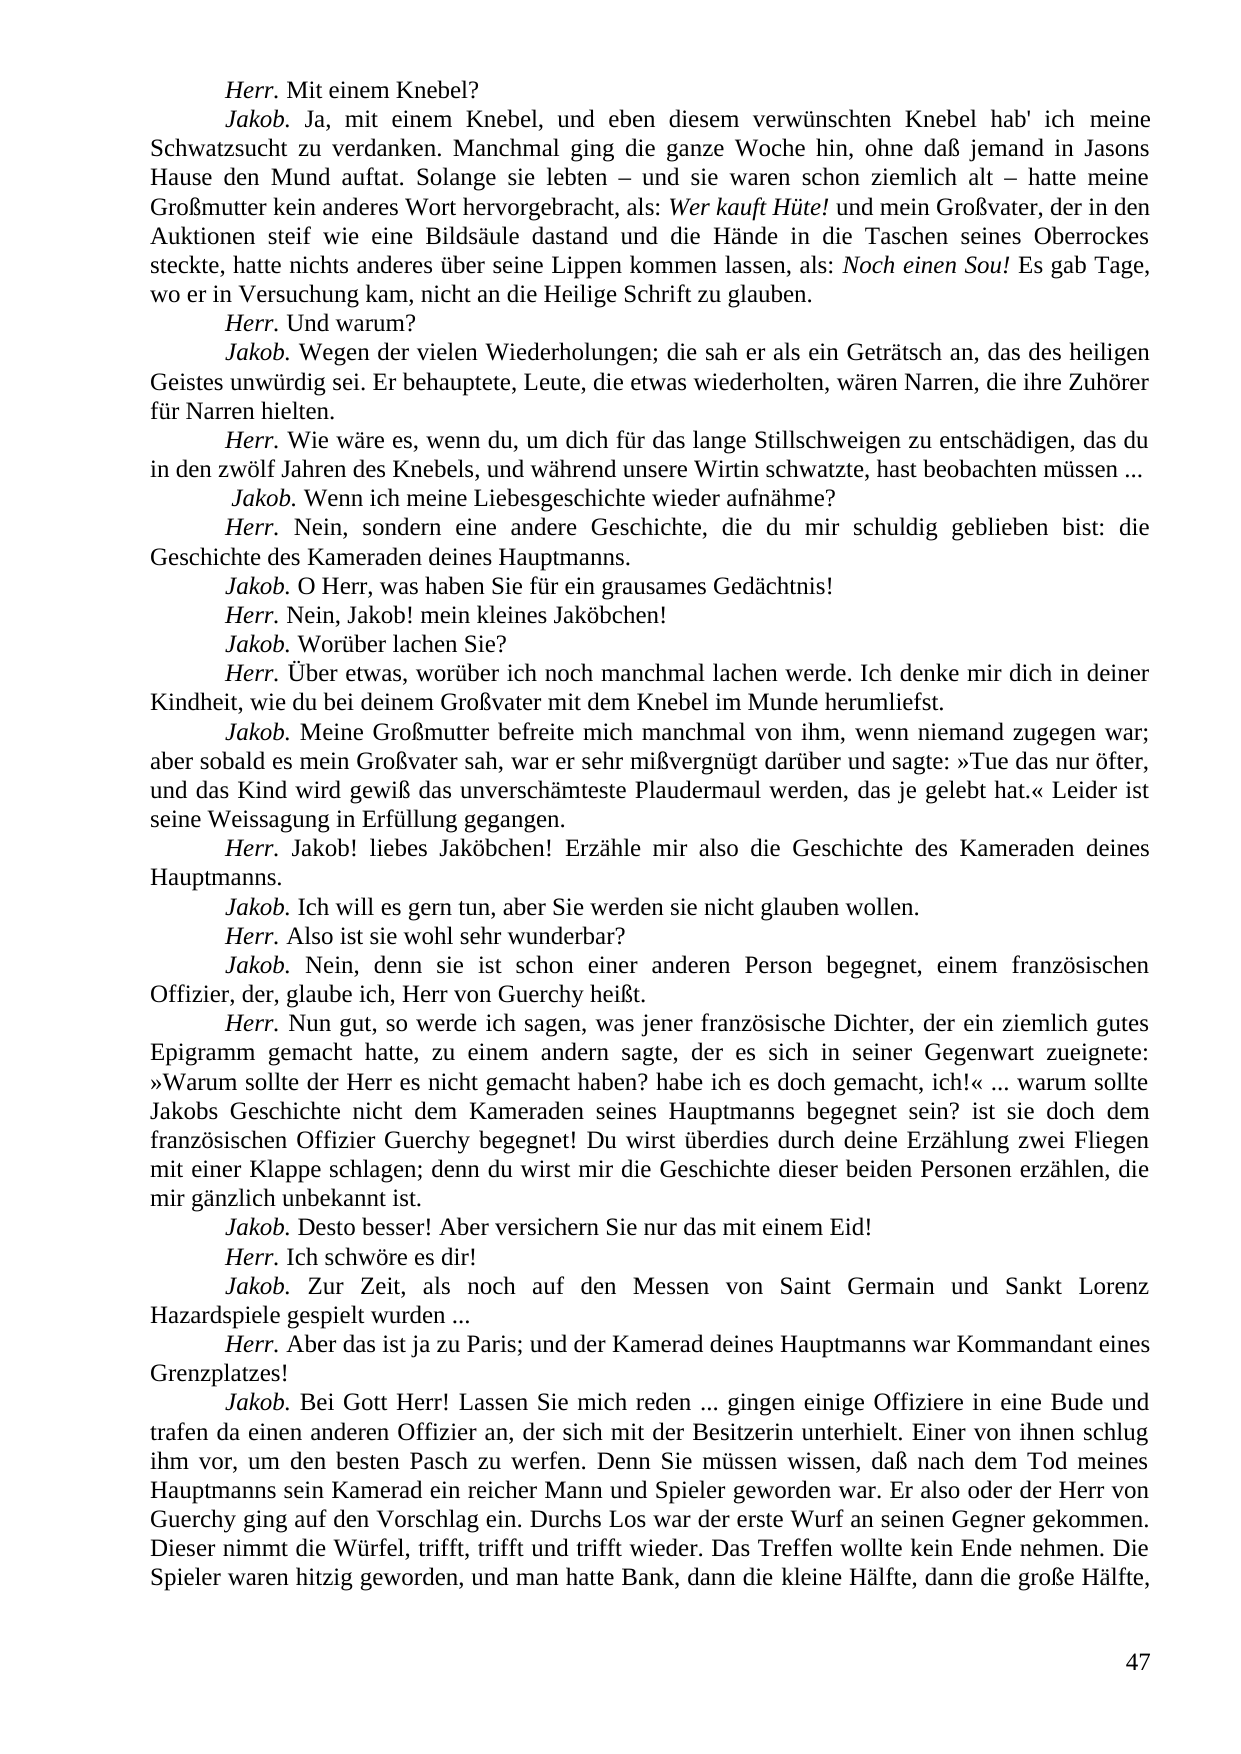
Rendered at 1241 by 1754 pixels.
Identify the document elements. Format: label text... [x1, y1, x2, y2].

text Jakob. Ich will es gern tun, aber Sie werden sie nicht glauben wollen. [150, 891, 1151, 920]
text Jakob. Nein, denn sie ist schon einer anderen Person begegnet, einem französischen Offizier, der, glaube ich, Herr von Guerchy heißt. [150, 949, 1151, 1008]
text Herr. Wie wäre es, wenn du, um dich für das lange Stillschweigen zu entschädigen, das du in den zwölf Jahren des Knebels, und während unsere Wirtin schwatzte, hast beobachten müssen ... [150, 424, 1151, 483]
text Herr. Ich schwöre es dir! [150, 1241, 1151, 1270]
text Herr. Mit einem Knebel? [150, 75, 1151, 104]
text Herr. Aber das ist ja zu Paris; und der Kamerad deines Hauptmanns war Kommandant eines Grenzplatzes! [150, 1329, 1151, 1387]
text Jakob. Desto besser! Aber versichern Sie nur das mit einem Eid! [150, 1212, 1151, 1241]
text Jakob. Meine Großmutter befreite mich manchmal von ihm, wenn niemand zugegen war; aber sobald es mein Großvater sah, war er sehr mißvergnügt darüber und sagte: »Tue das nur öfter, und das Kind wird gewiß das unverschämteste Plaudermaul werden, das je gelebt hat.« Leider ist seine Weissagung in Erfüllung gegangen. [150, 716, 1151, 833]
text Jakob. Worüber lachen Sie? [150, 629, 1151, 658]
text Herr. Also ist sie wohl sehr wunderbar? [150, 920, 1151, 949]
text Herr. Über etwas, worüber ich noch manchmal lachen werde. Ich denke mir dich in deiner Kindheit, wie du bei deinem Großvater mit dem Knebel im Munde herumliefst. [150, 658, 1151, 716]
text Jakob. Zur Zeit, als noch auf den Messen von Saint Germain und Sankt Lorenz Hazardspiele gespielt wurden ... [150, 1270, 1151, 1329]
text Herr. Nein, sondern eine andere Geschichte, die du mir schuldig geblieben bist: die Geschichte des Kameraden deines Hauptmanns. [150, 512, 1151, 570]
text Jakob. O Herr, was haben Sie für ein grausames Gedächtnis! [150, 570, 1151, 599]
text Herr. Nein, Jakob! mein kleines Jaköbchen! [150, 599, 1151, 629]
text Herr. Nun gut, so werde ich sagen, was jener französische Dichter, der ein ziemlich gutes Epigramm gemacht hatte, zu einem andern sagte, der es sich in seiner Gegenwart zueignete: »Warum sollte der Herr es nicht gemacht haben? habe ich es doch gemacht, ich!« ... warum sollte Jakobs Geschichte nicht dem Kameraden seines Hauptmanns begegnet sein? ist sie doch dem französischen Offizier Guerchy begegnet! Du wirst überdies durch deine Erzählung zwei Fliegen mit einer Klappe schlagen; denn du wirst mir die Geschichte dieser beiden Personen erzählen, die mir gänzlich unbekannt ist. [150, 1008, 1151, 1212]
text Jakob. Wegen der vielen Wiederholungen; die sah er als ein Geträtsch an, das des heiligen Geistes unwürdig sei. Er behauptete, Leute, die etwas wiederholten, wären Narren, die ihre Zuhörer für Narren hielten. [150, 337, 1151, 424]
text Jakob. Wenn ich meine Liebesgeschichte wieder aufnähme? [150, 483, 1151, 512]
text Herr. Und warum? [150, 308, 1151, 337]
text Jakob. Bei Gott Herr! Lassen Sie mich reden ... gingen einige Offiziere in eine Bude und trafen da einen anderen Offizier an, der sich mit der Besitzerin unterhielt. Einer von ihnen schlug ihm vor, um den besten Pasch zu werfen. Denn Sie müssen wissen, daß nach dem Tod meines Hauptmanns sein Kamerad ein reicher Mann und Spieler geworden war. Er also oder der Herr von Guerchy ging auf den Vorschlag ein. Durchs Los war der erste Wurf an seinen Gegner gekommen. Dieser nimmt die Würfel, trifft, trifft und trifft wieder. Das Treffen wollte kein Ende nehmen. Die Spieler waren hitzig geworden, und man hatte Bank, dann die kleine Hälfte, dann die große Hälfte, [150, 1387, 1151, 1591]
text Jakob. Ja, mit einem Knebel, und eben diesem verwünschten Knebel hab' ich meine Schwatzsucht zu verdanken. Manchmal ging die ganze Woche hin, ohne daß jemand in Jasons Hause den Mund auftat. Solange sie lebten – und sie waren schon ziemlich alt – hatte meine Großmutter kein anderes Wort hervorgebracht, als: Wer kauft Hüte! und mein Großvater, der in den Auktionen steif wie eine Bildsäule dastand und die Hände in die Taschen seines Oberrockes steckte, hatte nichts anderes über seine Lippen kommen lassen, als: Noch einen Sou! Es gab Tage, wo er in Versuchung kam, nicht an die Heilige Schrift zu glauben. [150, 104, 1151, 308]
text Herr. Jakob! liebes Jaköbchen! Erzähle mir also die Geschichte des Kameraden deines Hauptmanns. [150, 833, 1151, 891]
